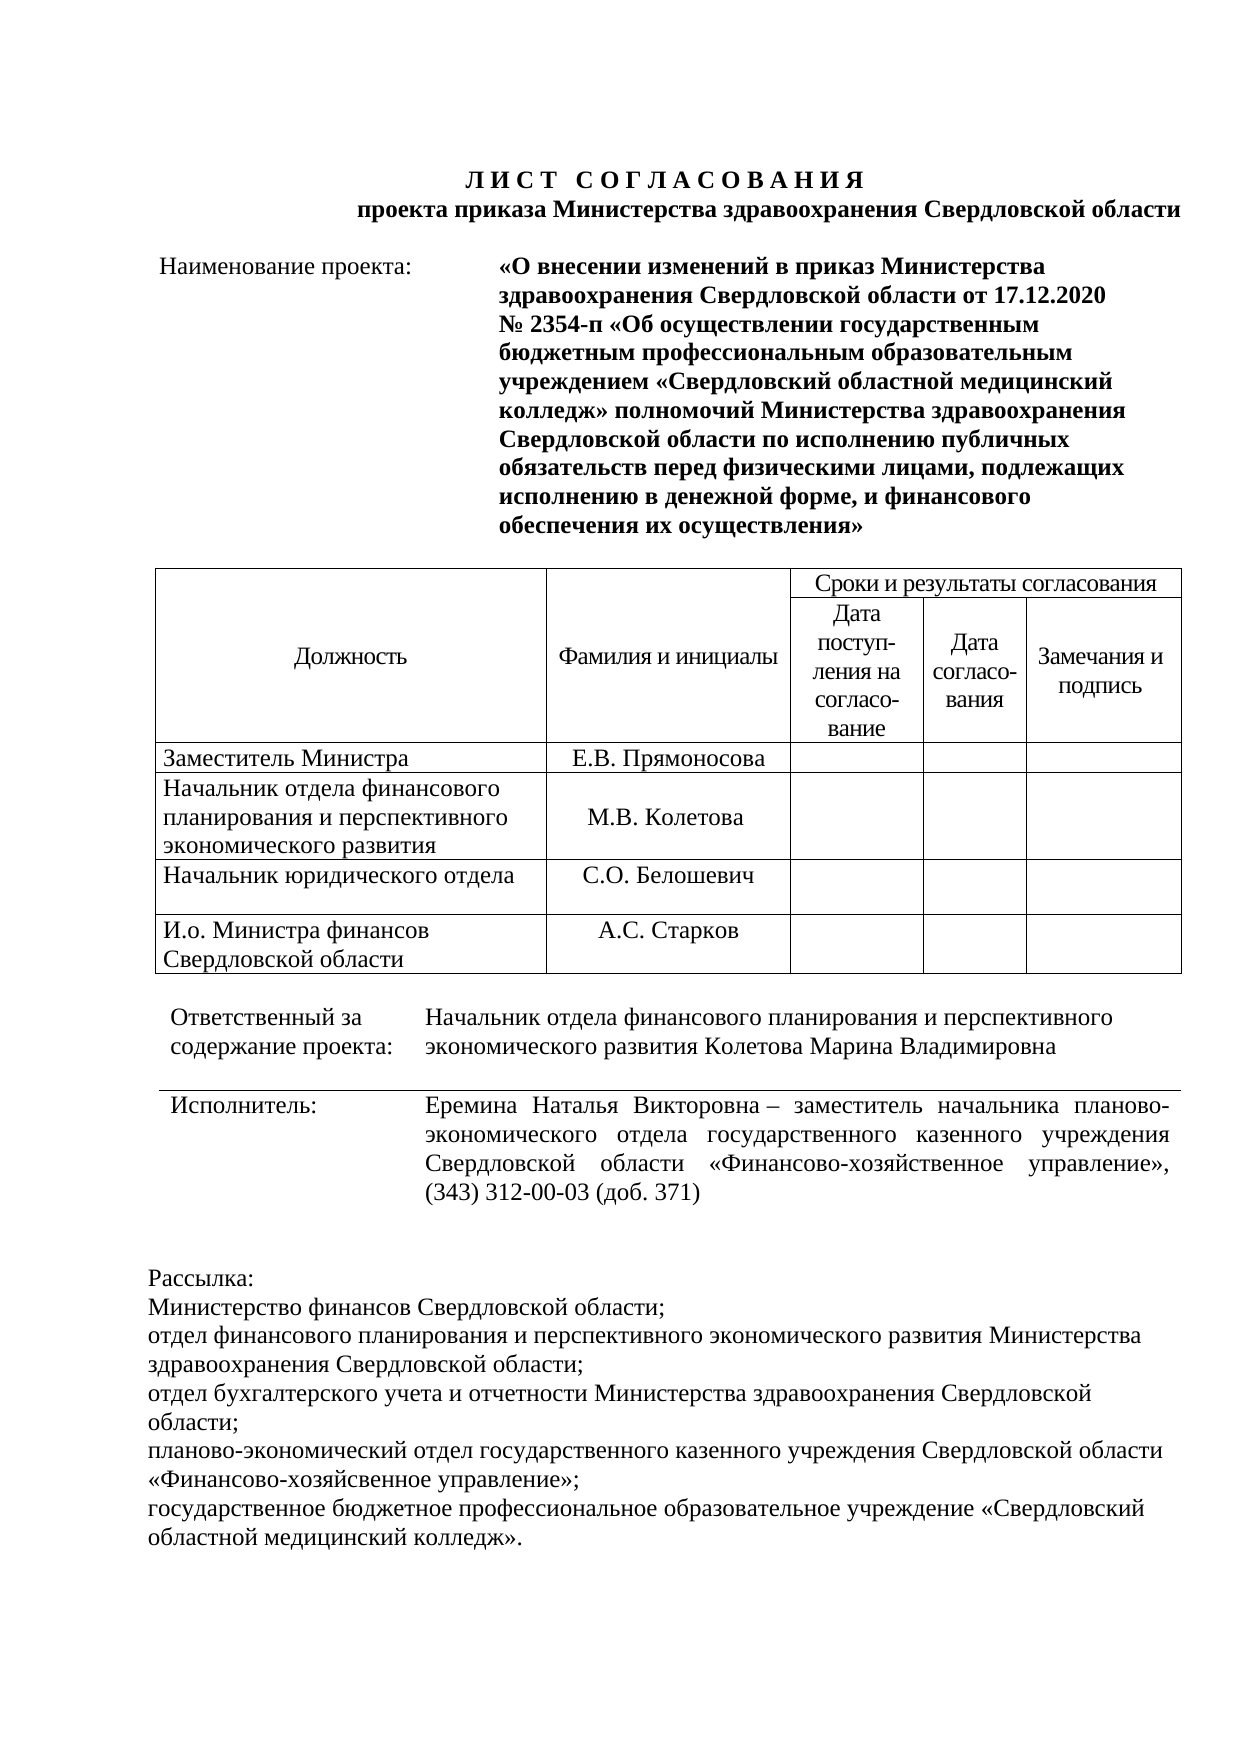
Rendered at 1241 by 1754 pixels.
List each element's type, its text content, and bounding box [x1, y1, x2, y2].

table_cell [148, 742, 155, 772]
table_cell Начальник отдела финансового планирования и перспективного экономического развития [156, 773, 546, 859]
table_cell [924, 860, 1026, 914]
text планово-экономический отдел государственного казенного учреждения Свердловской области «Финансово-хозяйсвенное управление»; [148, 1436, 1181, 1493]
table_cell [791, 773, 923, 859]
table_cell Заместитель Министра [156, 743, 546, 772]
table_cell [791, 860, 923, 914]
table_cell [1027, 860, 1181, 914]
table_cell [791, 743, 923, 772]
table_cell Исполнитель: [159, 1091, 413, 1263]
text государственное бюджетное профессиональное образовательное учреждение «Свердловский областной медицинский колледж». [148, 1493, 1181, 1551]
text ЛИСТ СОГЛАСОВАНИЯ [148, 165, 1181, 194]
table_cell Замечания и подпись [1027, 598, 1181, 742]
table_cell Е.В. Прямоносова [547, 743, 790, 772]
table_cell [924, 915, 1026, 972]
text проекта приказа Министерства здравоохранения Свердловской области [148, 194, 1181, 222]
table_cell М.В. Колетова [547, 773, 790, 859]
table_cell Сроки и результаты согласования [791, 569, 1181, 597]
table_cell Должность [156, 569, 546, 742]
text Рассылка: [148, 1263, 1181, 1292]
table_cell [791, 915, 923, 972]
table_cell Еремина Наталья Викторовна – заместитель начальника планово-экономического отдела государственного казенного учреждения Свердловской области «Финансово-хозяйственное управление», (343) 312-00-03 (доб. 371) [414, 1091, 1181, 1263]
table_cell С.О. Белошевич [547, 860, 790, 914]
table_cell [1027, 773, 1181, 859]
table_cell А.С. Старков [547, 915, 790, 972]
table_cell Дата согласо- вания [924, 598, 1026, 742]
text отдел финансового планирования и перспективного экономического развития Министерства здравоохранения Свердловской области; [148, 1321, 1181, 1378]
table_cell [1027, 743, 1181, 772]
text Министерство финансов Свердловской области; [148, 1292, 1181, 1321]
table_cell [148, 914, 155, 972]
table_header «О внесении изменений в приказ Министерства здравоохранения Свердловской области от 17.12.2020 № 2354-п «Об осуществлении государственным бюджетным профессиональным образовательным учреждением «Свердловский областной медицинский колледж» полномочий Министерства здравоохранения Свердловской области по исполнению публичных обязательств перед физическими лицами, подлежащих исполнению в денежной форме, и финансового обеспечения их осуществления» [488, 251, 1181, 567]
table_cell [924, 743, 1026, 772]
table_cell [148, 597, 155, 742]
table_cell [1027, 915, 1181, 972]
table_cell [148, 859, 155, 914]
table_header Наименование проекта: [148, 251, 487, 567]
table_cell [148, 568, 155, 597]
table_cell Дата поступ- ления на согласо-вание [791, 598, 923, 742]
table_cell [148, 772, 155, 859]
table_cell [924, 773, 1026, 859]
table_cell [414, 1060, 1181, 1089]
table_header Начальник отдела финансового планирования и перспективного экономического развития Колетова Марина Владимировна [414, 1002, 1181, 1060]
table_header Ответственный за содержание проекта: [159, 1002, 413, 1089]
table_cell Начальник юридического отдела [156, 860, 546, 914]
table_cell И.о. Министра финансов Свердловской области [156, 915, 546, 972]
text отдел бухгалтерского учета и отчетности Министерства здравоохранения Свердловской области; [148, 1378, 1181, 1436]
table_cell Фамилия и инициалы [547, 569, 790, 742]
